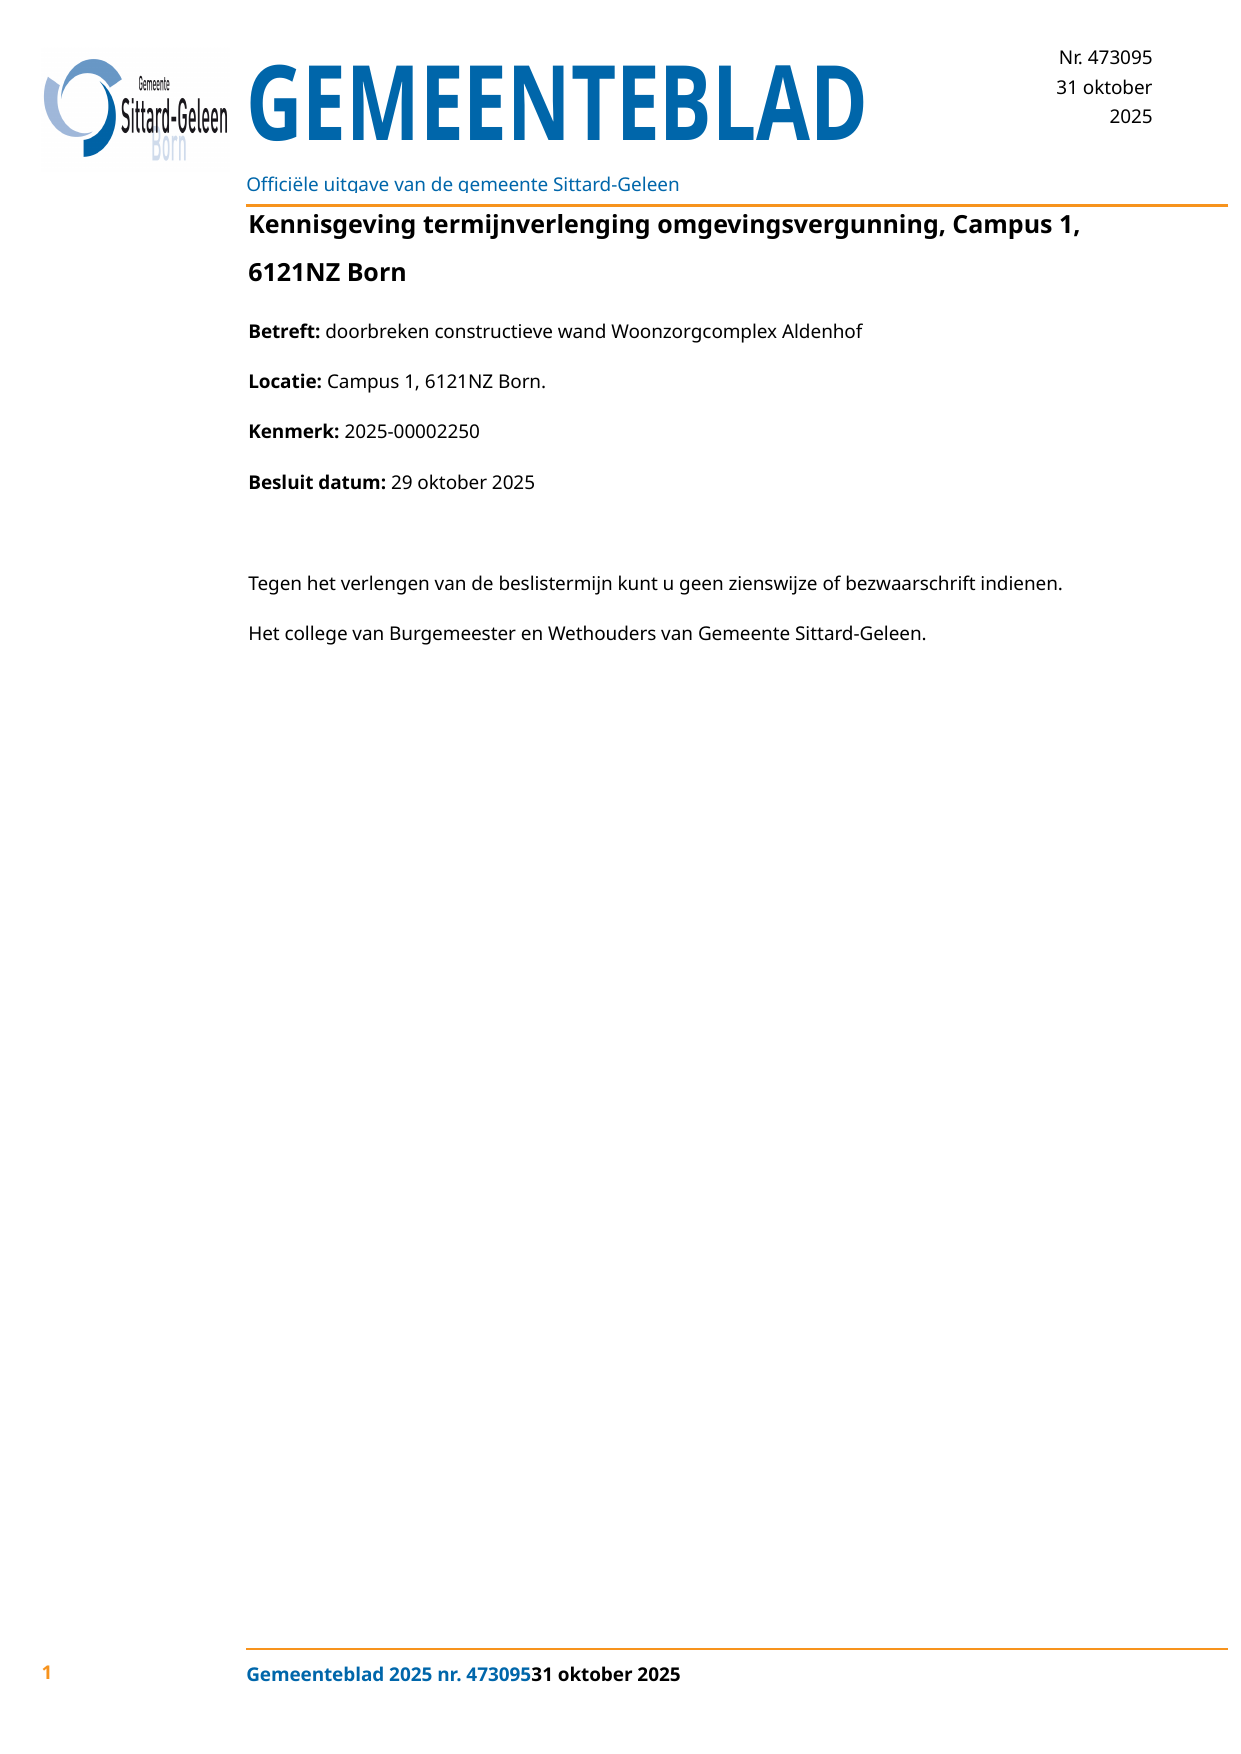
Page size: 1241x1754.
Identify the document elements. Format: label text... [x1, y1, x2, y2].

text Betreft: doorbreken constructieve wand Woonzorgcomplex Aldenhof [248, 318, 1152, 344]
text Het college van Burgemeester en Wethouders van Gemeente Sittard-Geleen. [248, 620, 1152, 646]
picture [41, 47, 231, 172]
text Kenmerk: 2025-00002250 [248, 419, 1152, 444]
text Kennisgeving termijnverlenging omgevingsvergunning, Campus 1, 6121NZ Born [248, 207, 1152, 288]
text Besluit datum: 29 oktober 2025 [248, 469, 1152, 495]
text Locatie: Campus 1, 6121NZ Born. [248, 368, 1152, 394]
text Tegen het verlengen van de beslistermijn kunt u geen zienswijze of bezwaarschrift indienen. [248, 570, 1152, 596]
